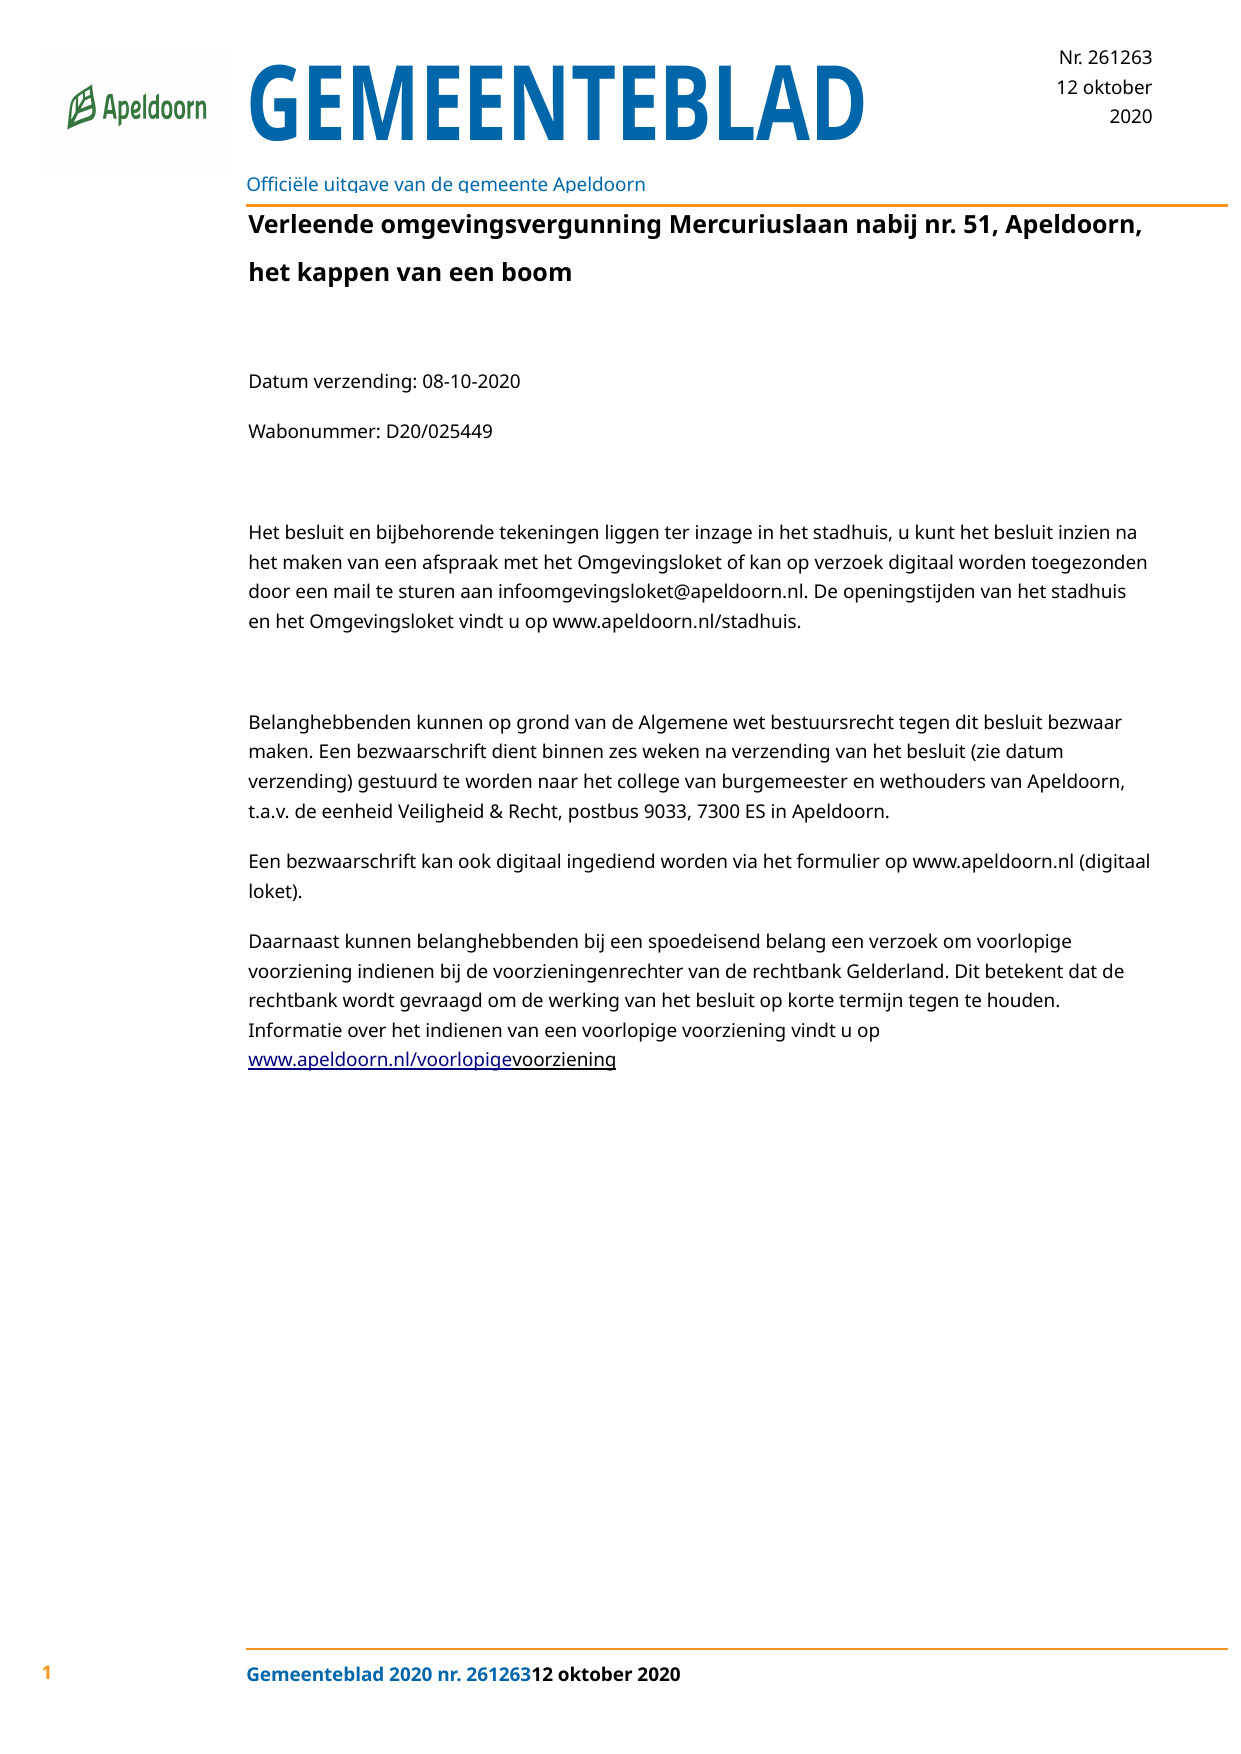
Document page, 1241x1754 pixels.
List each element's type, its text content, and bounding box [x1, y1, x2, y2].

text Wabonummer: D20/025449 [248, 419, 1152, 444]
text Een bezwaarschrift kan ook digitaal ingediend worden via het formulier op www.apeldoorn.nl (digitaal loket). [248, 848, 1152, 904]
text Belanghebbenden kunnen op grond van de Algemene wet bestuursrecht tegen dit besluit bezwaar maken. Een bezwaarschrift dient binnen zes weken na verzending van het besluit (zie datum verzending) gestuurd te worden naar het college van burgemeester en wethouders van Apeldoorn, t.a.v. de eenheid Veiligheid & Recht, postbus 9033, 7300 ES in Apeldoorn. [248, 709, 1152, 824]
text Verleende omgevingsvergunning Mercuriuslaan nabij nr. 51, Apeldoorn, het kappen van een boom [248, 207, 1152, 288]
text Datum verzending: 08-10-2020 [248, 368, 1152, 394]
text Het besluit en bijbehorende tekeningen liggen ter inzage in het stadhuis, u kunt het besluit inzien na het maken van een afspraak met het Omgevingsloket of kan op verzoek digitaal worden toegezonden door een mail te sturen aan infoomgevingsloket@apeldoorn.nl. De openingstijden van het stadhuis en het Omgevingsloket vindt u op www.apeldoorn.nl/stadhuis. [248, 519, 1152, 634]
picture [41, 47, 231, 172]
text Daarnaast kunnen belanghebbenden bij een spoedeisend belang een verzoek om voorlopige voorziening indienen bij de voorzieningenrechter van de rechtbank Gelderland. Dit betekent dat de rechtbank wordt gevraagd om de werking van het besluit op korte termijn tegen te houden. Informatie over het indienen van een voorlopige voorziening vindt u op www.apeldoorn.nl/voorlopigevoorziening [248, 928, 1152, 1072]
